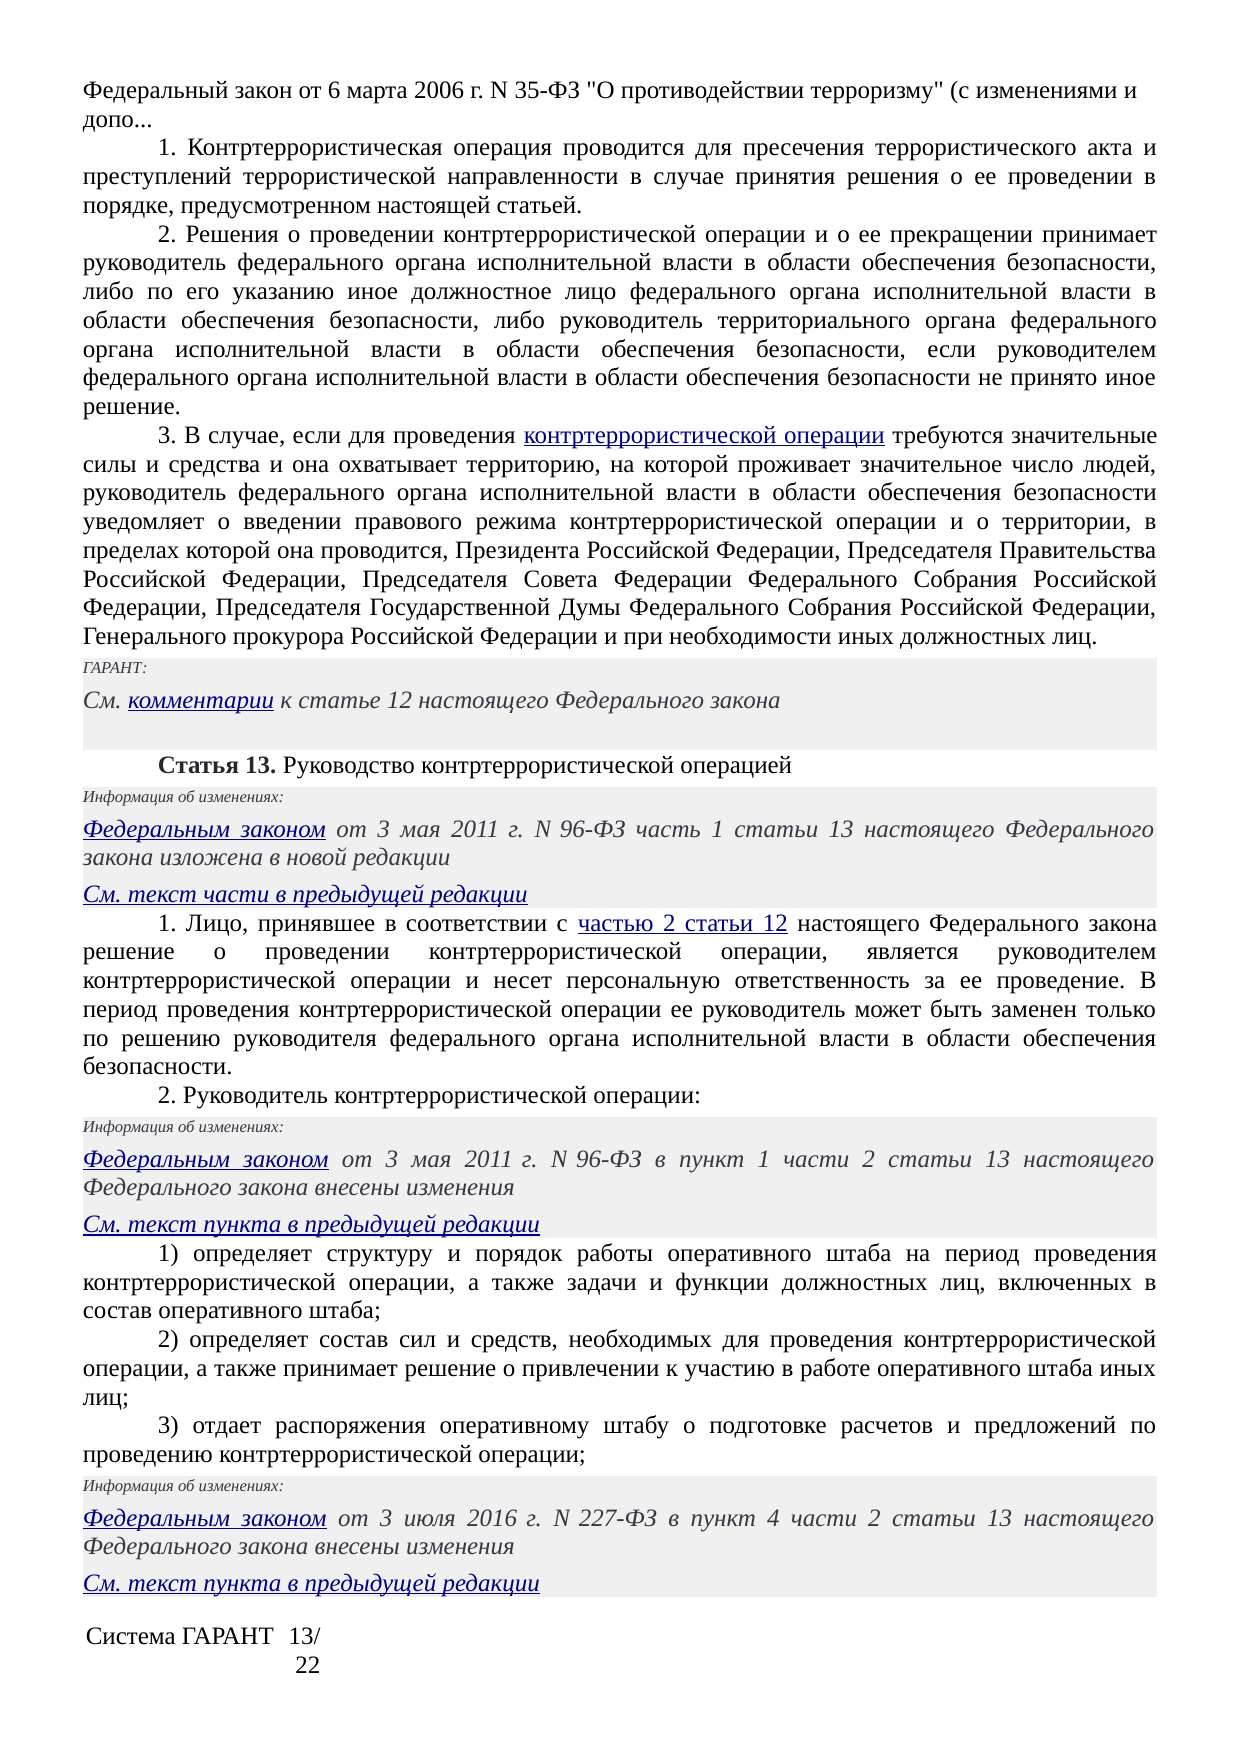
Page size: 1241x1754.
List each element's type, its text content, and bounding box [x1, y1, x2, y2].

text См. текст пункта в предыдущей редакции [542, 1568, 1157, 1597]
text См. текст пункта в предыдущей редакции [542, 1209, 1157, 1238]
text Информация об изменениях: [286, 1117, 1157, 1136]
text Федеральным законом от 3 июля 2016 г. N 227-ФЗ в пункт 4 части 2 статьи 13 настоящего Федерального закона внесены изменения [517, 1503, 1157, 1560]
text Статья 13. Руководство контртеррористической операцией [158, 750, 1157, 779]
text 1) определяет структуру и порядок работы оперативного штаба на период проведения контртеррористической операции, а также задачи и функции должностных лиц, включенных в состав оперативного штаба; [83, 1238, 1157, 1324]
text Федеральным законом от 3 мая 2011 г. N 96-ФЗ в пункт 1 части 2 статьи 13 настоящего Федерального закона внесены изменения [83, 1170, 1157, 1201]
text 2) определяет состав сил и средств, необходимых для проведения контртеррористической операции, а также принимает решение о привлечении к участию в работе оперативного штаба иных лиц; [83, 1324, 1157, 1410]
text 2. Решения о проведении контртеррористической операции и о ее прекращении принимает руководитель федерального органа исполнительной власти в области обеспечения безопасности, либо по его указанию иное должностное лицо федерального органа исполнительной власти в области обеспечения безопасности, либо руководитель территориального органа федерального органа исполнительной власти в области обеспечения безопасности, если руководителем федерального органа исполнительной власти в области обеспечения безопасности не принято иное решение. [83, 219, 1157, 420]
text 3) отдает распоряжения оперативному штабу о подготовке расчетов и предложений по проведению контртеррористической операции; [83, 1410, 1157, 1468]
text См. комментарии к статье 12 настоящего Федерального закона [783, 685, 1157, 713]
text См. текст части в предыдущей редакции [530, 879, 1157, 908]
text Информация об изменениях: [286, 787, 1157, 806]
text Федеральным законом от 3 мая 2011 г. N 96-ФЗ часть 1 статьи 13 настоящего Федерального закона изложена в новой редакции [83, 814, 1157, 871]
text 3. В случае, если для проведения контртеррористической операции требуются значительные силы и средства и она охватывает территорию, на которой проживает значительное число людей, руководитель федерального органа исполнительной власти в области обеспечения безопасности уведомляет о введении правового режима контртеррористической операции и о территории, в пределах которой она проводится, Президента Российской Федерации, Председателя Правительства Российской Федерации, Председателя Совета Федерации Федерального Собрания Российской Федерации, Председателя Государственной Думы Федерального Собрания Российской Федерации, Генерального прокурора Российской Федерации и при необходимости иных должностных лиц. [83, 420, 1157, 650]
text 1. Лицо, принявшее в соответствии с частью 2 статьи 12 настоящего Федерального закона решение о проведении контртеррористической операции, является руководителем контртеррористической операции и несет персональную ответственность за ее проведение. В период проведения контртеррористической операции ее руководитель может быть заменен только по решению руководителя федерального органа исполнительной власти в области обеспечения безопасности. [83, 908, 1157, 1080]
text 1. Контртеррористическая операция проводится для пресечения террористического акта и преступлений террористической направленности в случае принятия решения о ее проведении в порядке, предусмотренном настоящей статьей. [83, 132, 1157, 219]
text ГАРАНТ: [149, 658, 1157, 677]
text 2. Руководитель контртеррористической операции: [83, 1080, 1157, 1109]
text Информация об изменениях: [286, 1476, 1157, 1495]
